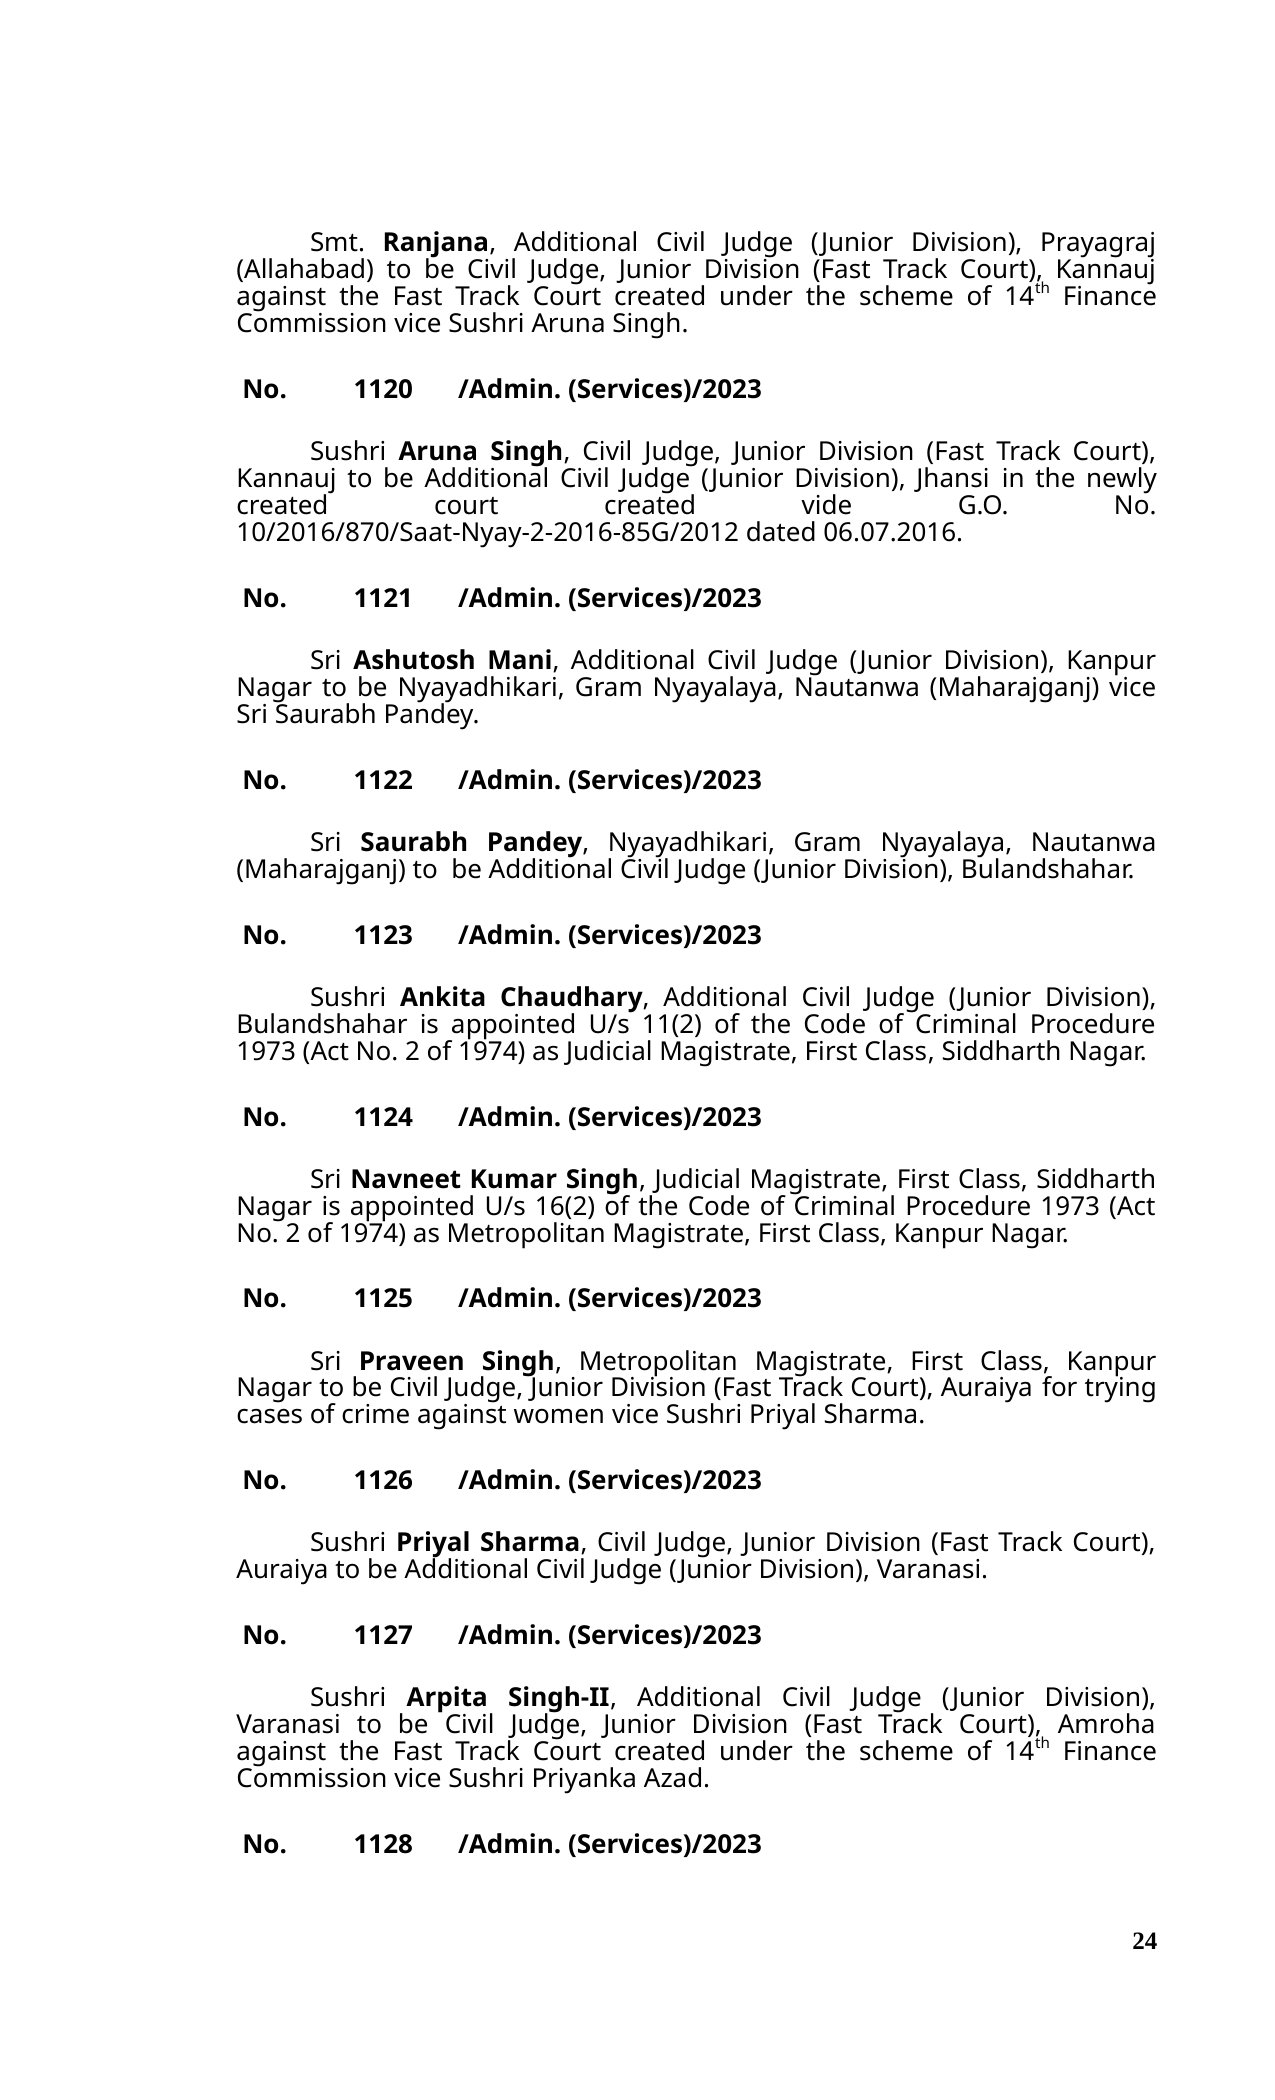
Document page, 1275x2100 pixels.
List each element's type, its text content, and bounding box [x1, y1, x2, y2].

table_header [310, 1093, 452, 1139]
table_header [310, 1274, 452, 1321]
table_header /Admin. (Services)/2023 [452, 756, 837, 803]
text Smt. Ranjana, Additional Civil Judge (Junior Division), Prayagraj (Allahabad) to be Civil Judge, Junior Division (Fast Track Court), Kannauj against the Fast Track Court created under the scheme of 14th Finance Commission vice Sushri Aruna Singh. [236, 230, 1157, 338]
table_header [310, 1820, 452, 1867]
table_header No. [236, 1820, 310, 1867]
table_header /Admin. (Services)/2023 [452, 1274, 837, 1321]
table_header /Admin. (Services)/2023 [452, 911, 837, 958]
table_header No. [236, 1611, 310, 1658]
table_header /Admin. (Services)/2023 [452, 1820, 837, 1867]
table_header No. [236, 756, 310, 803]
table_header No. [236, 574, 310, 621]
text Sri Saurabh Pandey, Nyayadhikari, Gram Nyayalaya, Nautanwa (Maharajganj) to be Additional Civil Judge (Junior Division), Bulandshahar. [236, 830, 1157, 884]
table_header /Admin. (Services)/2023 [452, 1611, 837, 1658]
text Sushri Ankita Chaudhary, Additional Civil Judge (Junior Division), Bulandshahar is appointed U/s 11(2) of the Code of Criminal Procedure 1973 (Act No. 2 of 1974) as Judicial Magistrate, First Class, Siddharth Nagar. [236, 984, 1157, 1066]
table_header No. [236, 1093, 310, 1139]
table_header No. [236, 365, 310, 412]
table_header [310, 756, 452, 803]
table_header [310, 1611, 452, 1658]
table_header [310, 574, 452, 621]
table_header /Admin. (Services)/2023 [452, 365, 837, 412]
table_header [310, 1456, 452, 1503]
text Sri Praveen Singh, Metropolitan Magistrate, First Class, Kanpur Nagar to be Civil Judge, Junior Division (Fast Track Court), Auraiya for trying cases of crime against women vice Sushri Priyal Sharma. [236, 1348, 1157, 1429]
text Sri Navneet Kumar Singh, Judicial Magistrate, First Class, Siddharth Nagar is appointed U/s 16(2) of the Code of Criminal Procedure 1973 (Act No. 2 of 1974) as Metropolitan Magistrate, First Class, Kanpur Nagar. [236, 1166, 1157, 1247]
table_header /Admin. (Services)/2023 [452, 1093, 837, 1139]
table_header No. [236, 911, 310, 958]
text Sushri Arpita Singh-II, Additional Civil Judge (Junior Division), Varanasi to be Civil Judge, Junior Division (Fast Track Court), Amroha against the Fast Track Court created under the scheme of 14th Finance Commission vice Sushri Priyanka Azad. [236, 1685, 1157, 1793]
table_header No. [236, 1274, 310, 1321]
table_header /Admin. (Services)/2023 [452, 574, 837, 621]
table_header [310, 365, 452, 412]
text Sri Ashutosh Mani, Additional Civil Judge (Junior Division), Kanpur Nagar to be Nyayadhikari, Gram Nyayalaya, Nautanwa (Maharajganj) vice Sri Saurabh Pandey. [236, 648, 1157, 729]
table_header /Admin. (Services)/2023 [452, 1456, 837, 1503]
text Sushri Priyal Sharma, Civil Judge, Junior Division (Fast Track Court), Auraiya to be Additional Civil Judge (Junior Division), Varanasi. [236, 1530, 1157, 1584]
text Sushri Aruna Singh, Civil Judge, Junior Division (Fast Track Court), Kannauj to be Additional Civil Judge (Junior Division), Jhansi in the newly created court created vide G.O. No. 10/2016/870/Saat-Nyay-2-2016-85G/2012 dated 06.07.2016. [236, 439, 1157, 547]
table_header No. [236, 1456, 310, 1503]
table_header [310, 911, 452, 958]
